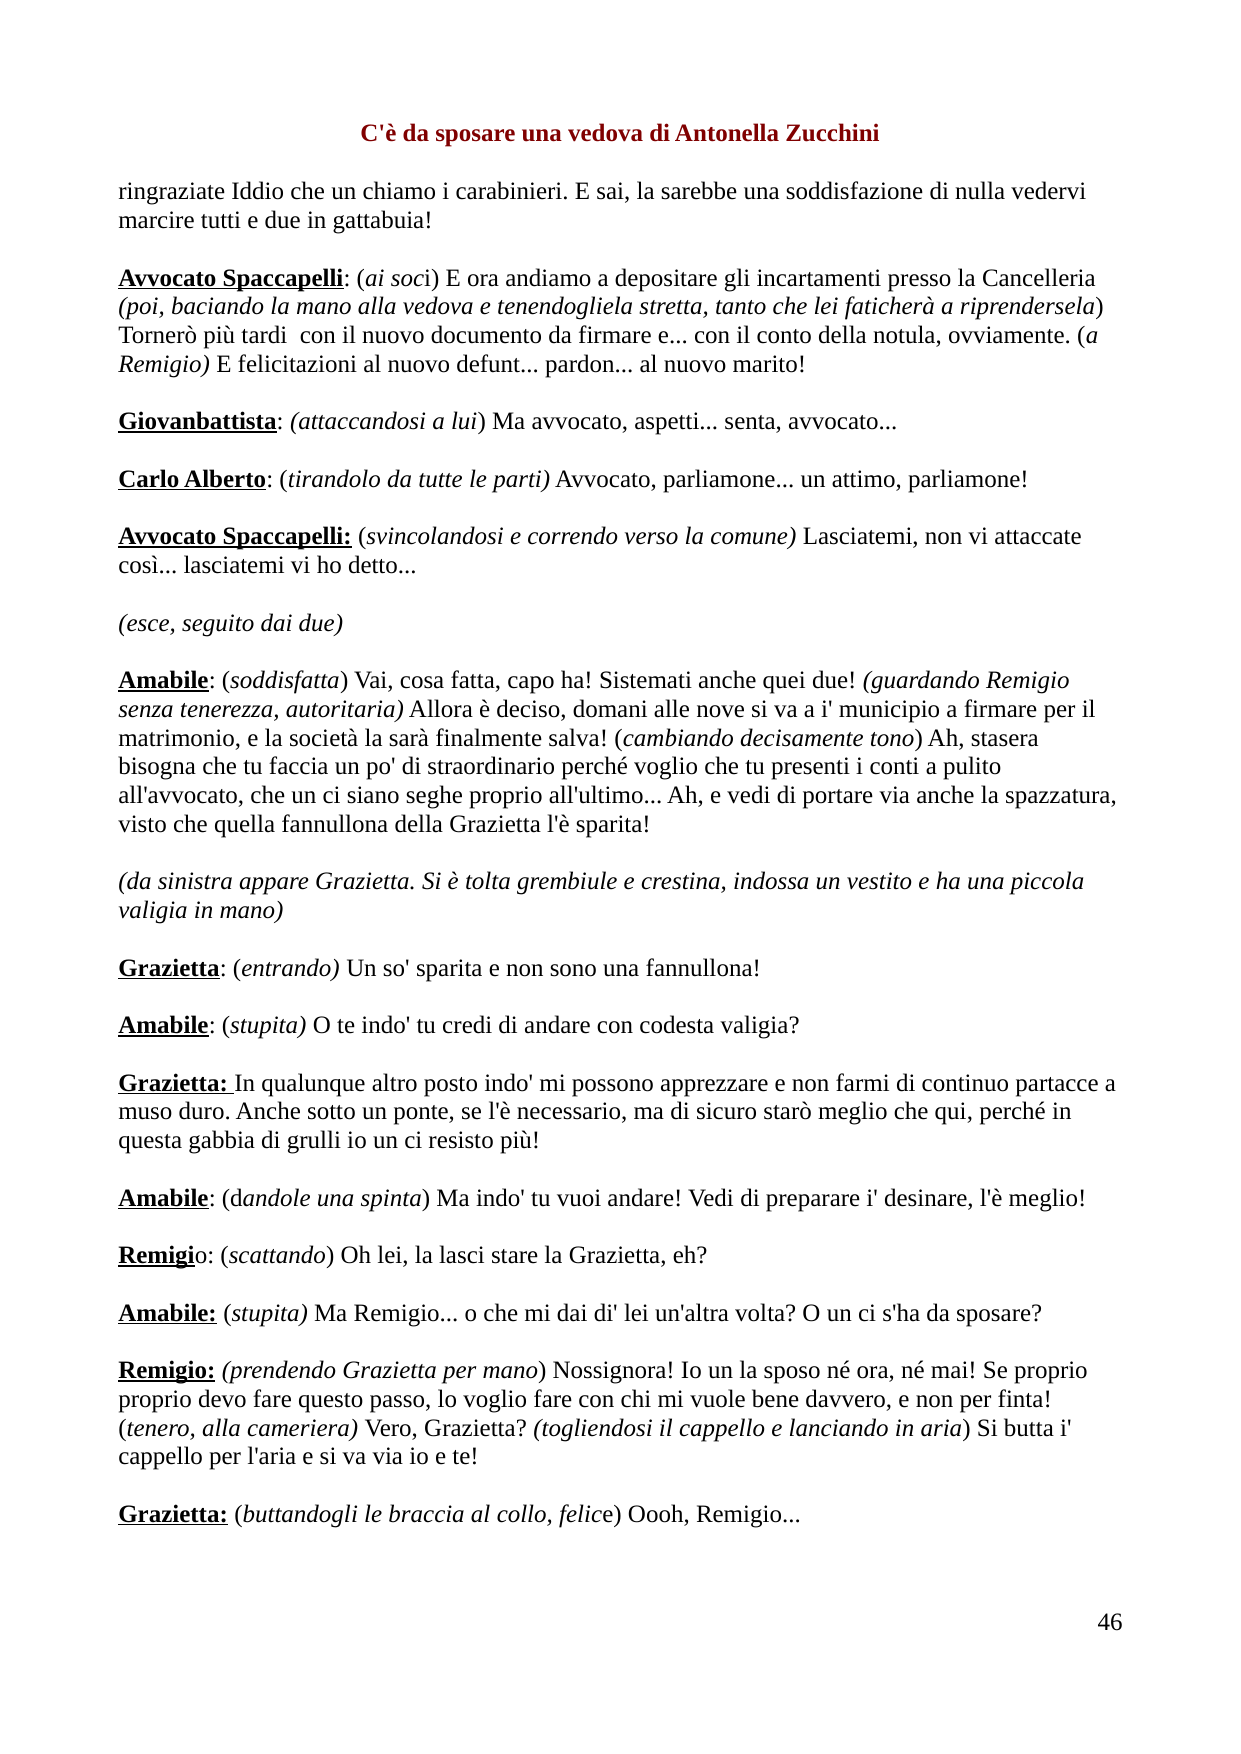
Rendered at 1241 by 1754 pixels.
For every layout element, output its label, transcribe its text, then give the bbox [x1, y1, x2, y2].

text Avvocato Spaccapelli: (svincolandosi e correndo verso la comune) Lasciatemi, non vi attaccate così... lasciatemi vi ho detto... [118, 521, 1122, 579]
text Remigio: (scattando) Oh lei, la lasci stare la Grazietta, eh? [118, 1240, 1122, 1269]
text Grazietta: (buttandogli le braccia al collo, felice) Oooh, Remigio... [118, 1499, 1122, 1528]
text Amabile: (soddisfatta) Vai, cosa fatta, capo ha! Sistemati anche quei due! (guardando Remigio senza tenerezza, autoritaria) Allora è deciso, domani alle nove si va a i' municipio a firmare per il matrimonio, e la società la sarà finalmente salva! (cambiando decisamente tono) Ah, stasera bisogna che tu faccia un po' di straordinario perché voglio che tu presenti i conti a pulito all'avvocato, che un ci siano seghe proprio all'ultimo... Ah, e vedi di portare via anche la spazzatura, visto che quella fannullona della Grazietta l'è sparita! [118, 665, 1122, 838]
text Grazietta: In qualunque altro posto indo' mi possono apprezzare e non farmi di continuo partacce a muso duro. Anche sotto un ponte, se l'è necessario, ma di sicuro starò meglio che qui, perché in questa gabbia di grulli io un ci resisto più! [118, 1068, 1122, 1154]
text Carlo Alberto: (tirandolo da tutte le parti) Avvocato, parliamone... un attimo, parliamone! [118, 464, 1122, 493]
text Remigio: (prendendo Grazietta per mano) Nossignora! Io un la sposo né ora, né mai! Se proprio proprio devo fare questo passo, lo voglio fare con chi mi vuole bene davvero, e non per finta! (tenero, alla cameriera) Vero, Grazietta? (togliendosi il cappello e lanciando in aria) Si butta i' cappello per l'aria e si va via io e te! [118, 1355, 1122, 1470]
text Avvocato Spaccapelli: (ai soci) E ora andiamo a depositare gli incartamenti presso la Cancelleria (poi, baciando la mano alla vedova e tenendogliela stretta, tanto che lei faticherà a riprendersela) Tornerò più tardi con il nuovo documento da firmare e... con il conto della notula, ovviamente. (a Remigio) E felicitazioni al nuovo defunt... pardon... al nuovo marito! [118, 263, 1122, 378]
text Giovanbattista: (attaccandosi a lui) Ma avvocato, aspetti... senta, avvocato... [118, 406, 1122, 435]
text Amabile: (dandole una spinta) Ma indo' tu vuoi andare! Vedi di preparare i' desinare, l'è meglio! [118, 1183, 1122, 1211]
text (esce, seguito dai due) [118, 608, 1122, 636]
text Amabile: (stupita) O te indo' tu credi di andare con codesta valigia? [118, 1010, 1122, 1039]
text Grazietta: (entrando) Un so' sparita e non sono una fannullona! [118, 953, 1122, 981]
text Amabile: (stupita) Ma Remigio... o che mi dai di' lei un'altra volta? O un ci s'ha da sposare? [118, 1298, 1122, 1326]
text ringraziate Iddio che un chiamo i carabinieri. E sai, la sarebbe una soddisfazione di nulla vedervi marcire tutti e due in gattabuia! [118, 176, 1122, 234]
text (da sinistra appare Grazietta. Si è tolta grembiule e crestina, indossa un vestito e ha una piccola valigia in mano) [118, 866, 1122, 924]
